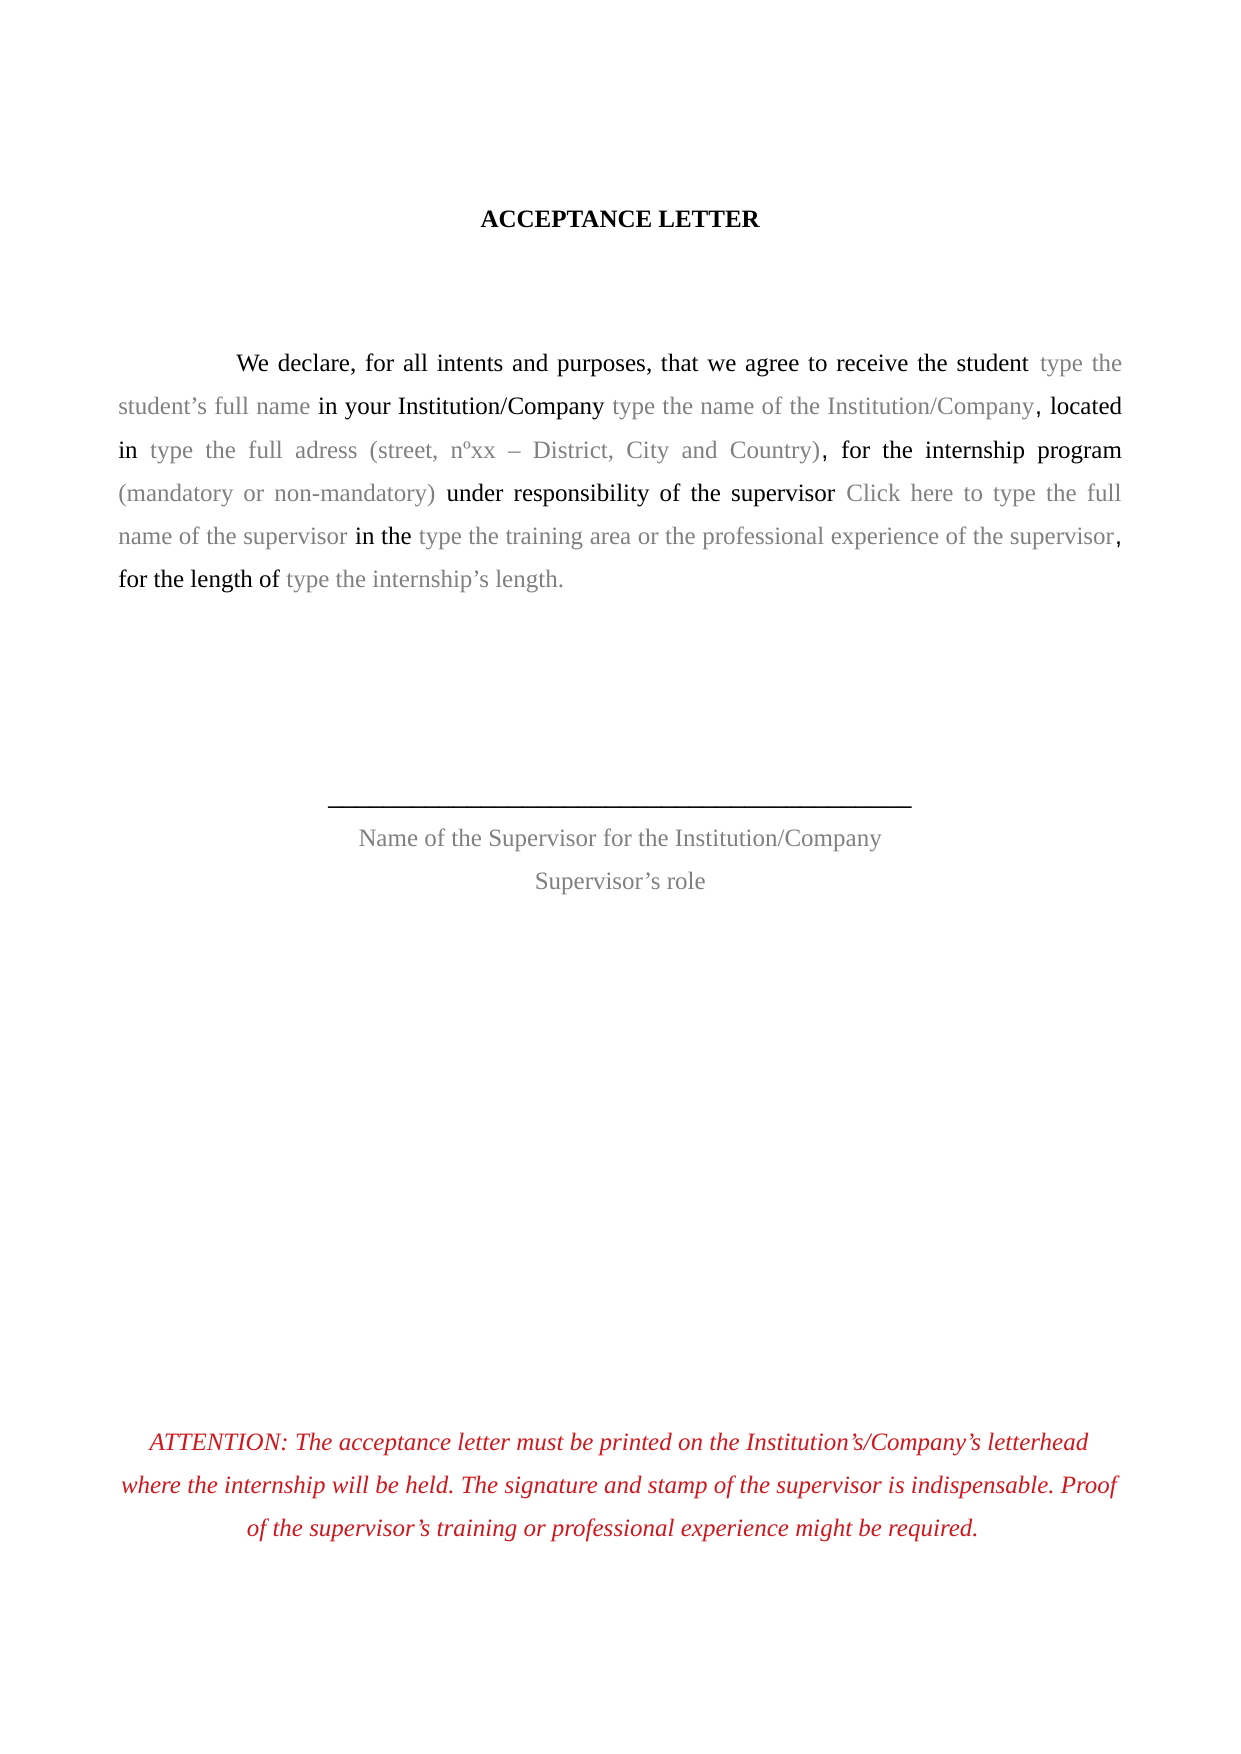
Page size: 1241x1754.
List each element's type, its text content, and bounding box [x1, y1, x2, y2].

text Supervisor’s role [118, 866, 1122, 895]
text Name of the Supervisor for the Institution/Company [118, 823, 1122, 852]
text __________________________________________ [118, 780, 1122, 809]
text ACCEPTANCE LETTER [118, 204, 1122, 233]
text We declare, for all intents and purposes, that we agree to receive the student type the student’s full name in your Institution/Company type the name of the Institution/Company, located in type the full adress (street, nºxx – District, City and Country), for the internship program (mandatory or non-mandatory) under responsibility of the supervisor Click here to type the full name of the supervisor in the type the training area or the professional experience of the supervisor, for the length of type the internship’s length. [118, 348, 1122, 593]
text ATTENTION: The acceptance letter must be printed on the Institution’s/Company’s letterhead where the internship will be held. The signature and stamp of the supervisor is indispensable. Proof of the supervisor’s training or professional experience might be required. [118, 1427, 1122, 1542]
